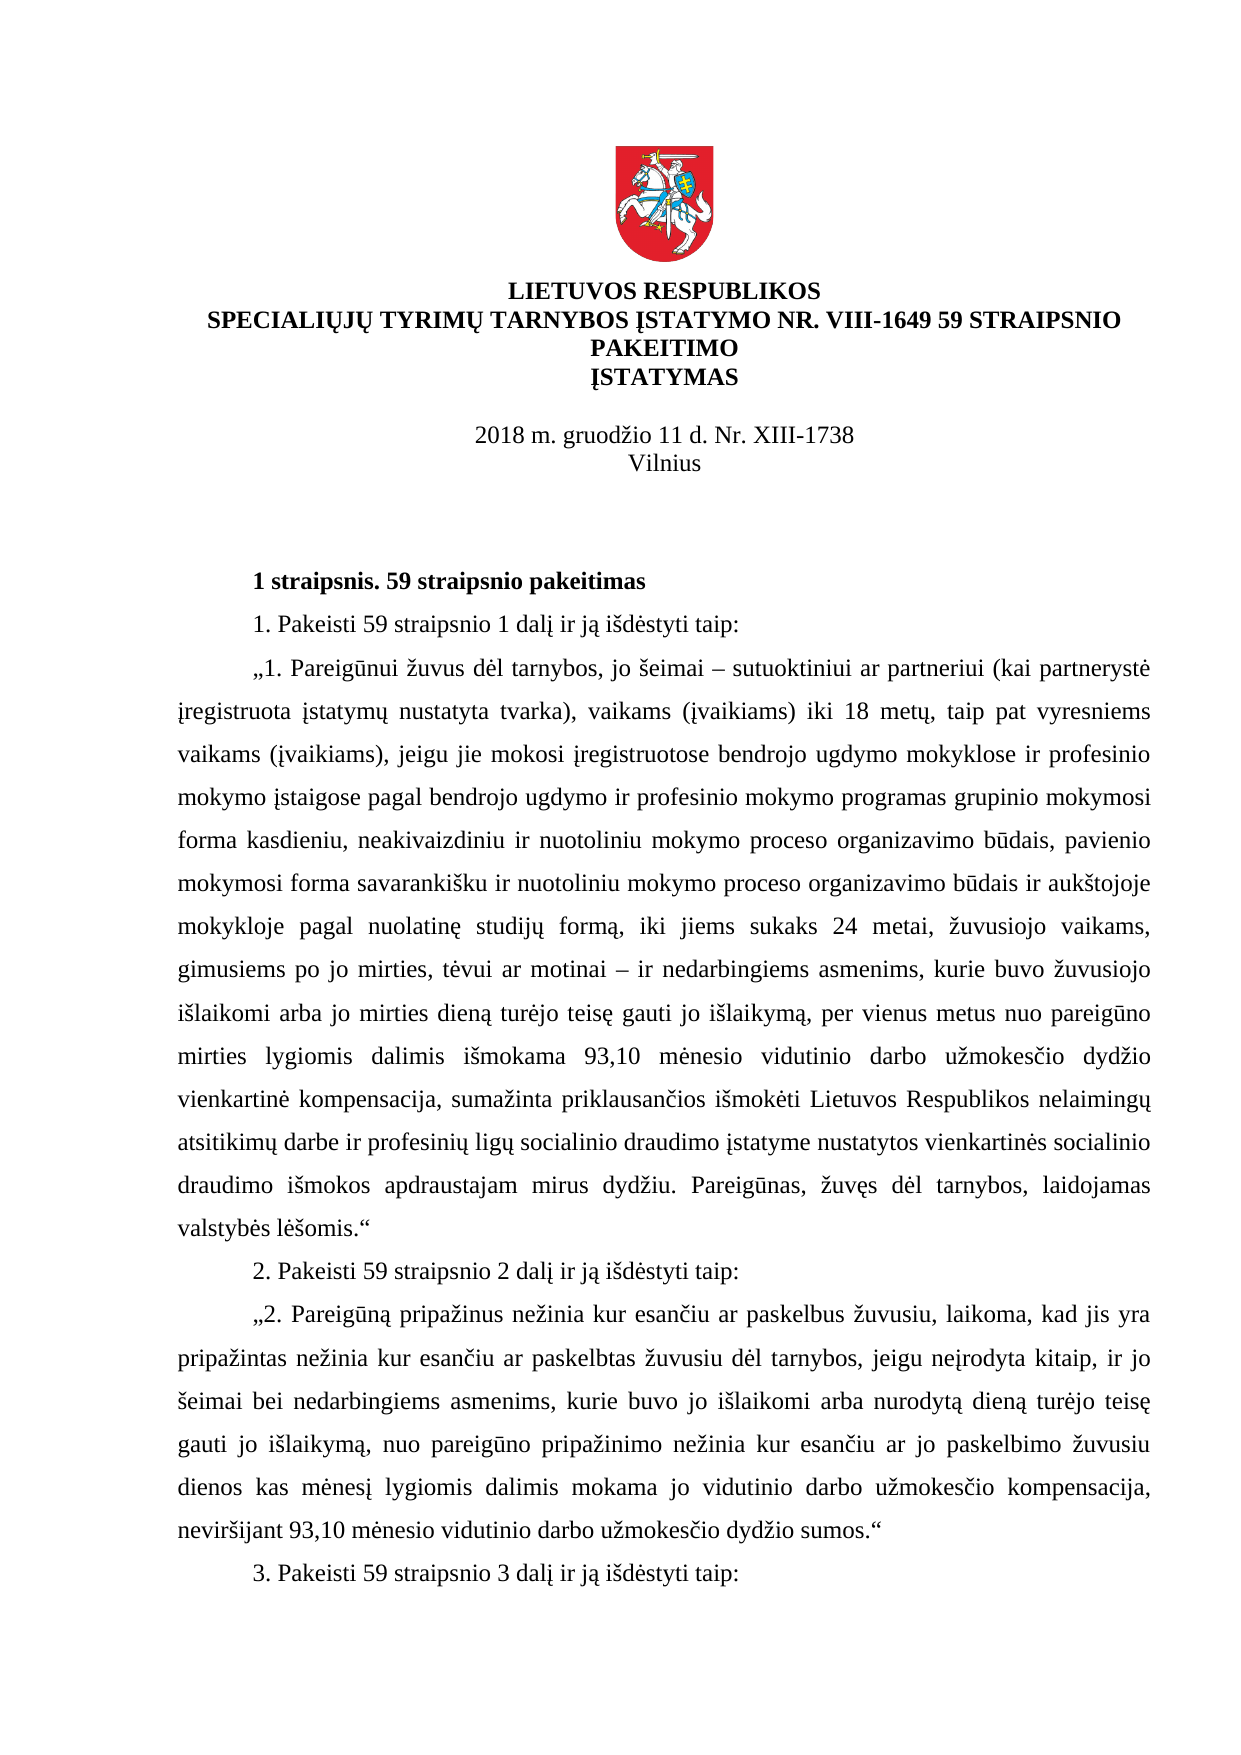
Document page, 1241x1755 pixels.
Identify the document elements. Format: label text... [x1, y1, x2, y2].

text ĮSTATYMAS [177, 362, 1152, 391]
text 3. Pakeisti 59 straipsnio 3 dalį ir ją išdėstyti taip: [177, 1558, 1152, 1587]
text 1. Pakeisti 59 straipsnio 1 dalį ir ją išdėstyti taip: [177, 609, 1152, 638]
text Vilnius [177, 448, 1152, 477]
text 2018 m. gruodžio 11 d. Nr. XIII-1738 [177, 420, 1152, 448]
text SPECIALIŲJŲ TYRIMŲ TARNYBOS ĮSTATYMO NR. VIII-1649 59 STRAIPSNIO PAKEITIMO [177, 305, 1152, 362]
text 2. Pakeisti 59 straipsnio 2 dalį ir ją išdėstyti taip: [177, 1256, 1152, 1285]
text LIETUVOS RESPUBLIKOS [177, 276, 1152, 305]
text 1 straipsnis. 59 straipsnio pakeitimas [177, 566, 1152, 595]
text „2. Pareigūną pripažinus nežinia kur esančiu ar paskelbus žuvusiu, laikoma, kad jis yra pripažintas nežinia kur esančiu ar paskelbtas žuvusiu dėl tarnybos, jeigu neįrodyta kitaip, ir jo šeimai bei nedarbingiems asmenims, kurie buvo jo išlaikomi arba nurodytą dieną turėjo teisę gauti jo išlaikymą, nuo pareigūno pripažinimo nežinia kur esančiu ar jo paskelbimo žuvusiu dienos kas mėnesį lygiomis dalimis mokama jo vidutinio darbo užmokesčio kompensacija, neviršijant 93,10 mėnesio vidutinio darbo užmokesčio dydžio sumos.“ [177, 1299, 1152, 1544]
text „1. Pareigūnui žuvus dėl tarnybos, jo šeimai – sutuoktiniui ar partneriui (kai partnerystė įregistruota įstatymų nustatyta tvarka), vaikams (įvaikiams) iki 18 metų, taip pat vyresniems vaikams (įvaikiams), jeigu jie mokosi įregistruotose bendrojo ugdymo mokyklose ir profesinio mokymo įstaigose pagal bendrojo ugdymo ir profesinio mokymo programas grupinio mokymosi forma kasdieniu, neakivaizdiniu ir nuotoliniu mokymo proceso organizavimo būdais, pavienio mokymosi forma savarankišku ir nuotoliniu mokymo proceso organizavimo būdais ir aukštojoje mokykloje pagal nuolatinę studijų formą, iki jiems sukaks 24 metai, žuvusiojo vaikams, gimusiems po jo mirties, tėvui ar motinai – ir nedarbingiems asmenims, kurie buvo žuvusiojo išlaikomi arba jo mirties dieną turėjo teisę gauti jo išlaikymą, per vienus metus nuo pareigūno mirties lygiomis dalimis išmokama 93,10 mėnesio vidutinio darbo užmokesčio dydžio vienkartinė kompensacija, sumažinta priklausančios išmokėti Lietuvos Respublikos nelaimingų atsitikimų darbe ir profesinių ligų socialinio draudimo įstatyme nustatytos vienkartinės socialinio draudimo išmokos apdraustajam mirus dydžiu. Pareigūnas, žuvęs dėl tarnybos, laidojamas valstybės lėšomis.“ [177, 653, 1152, 1242]
